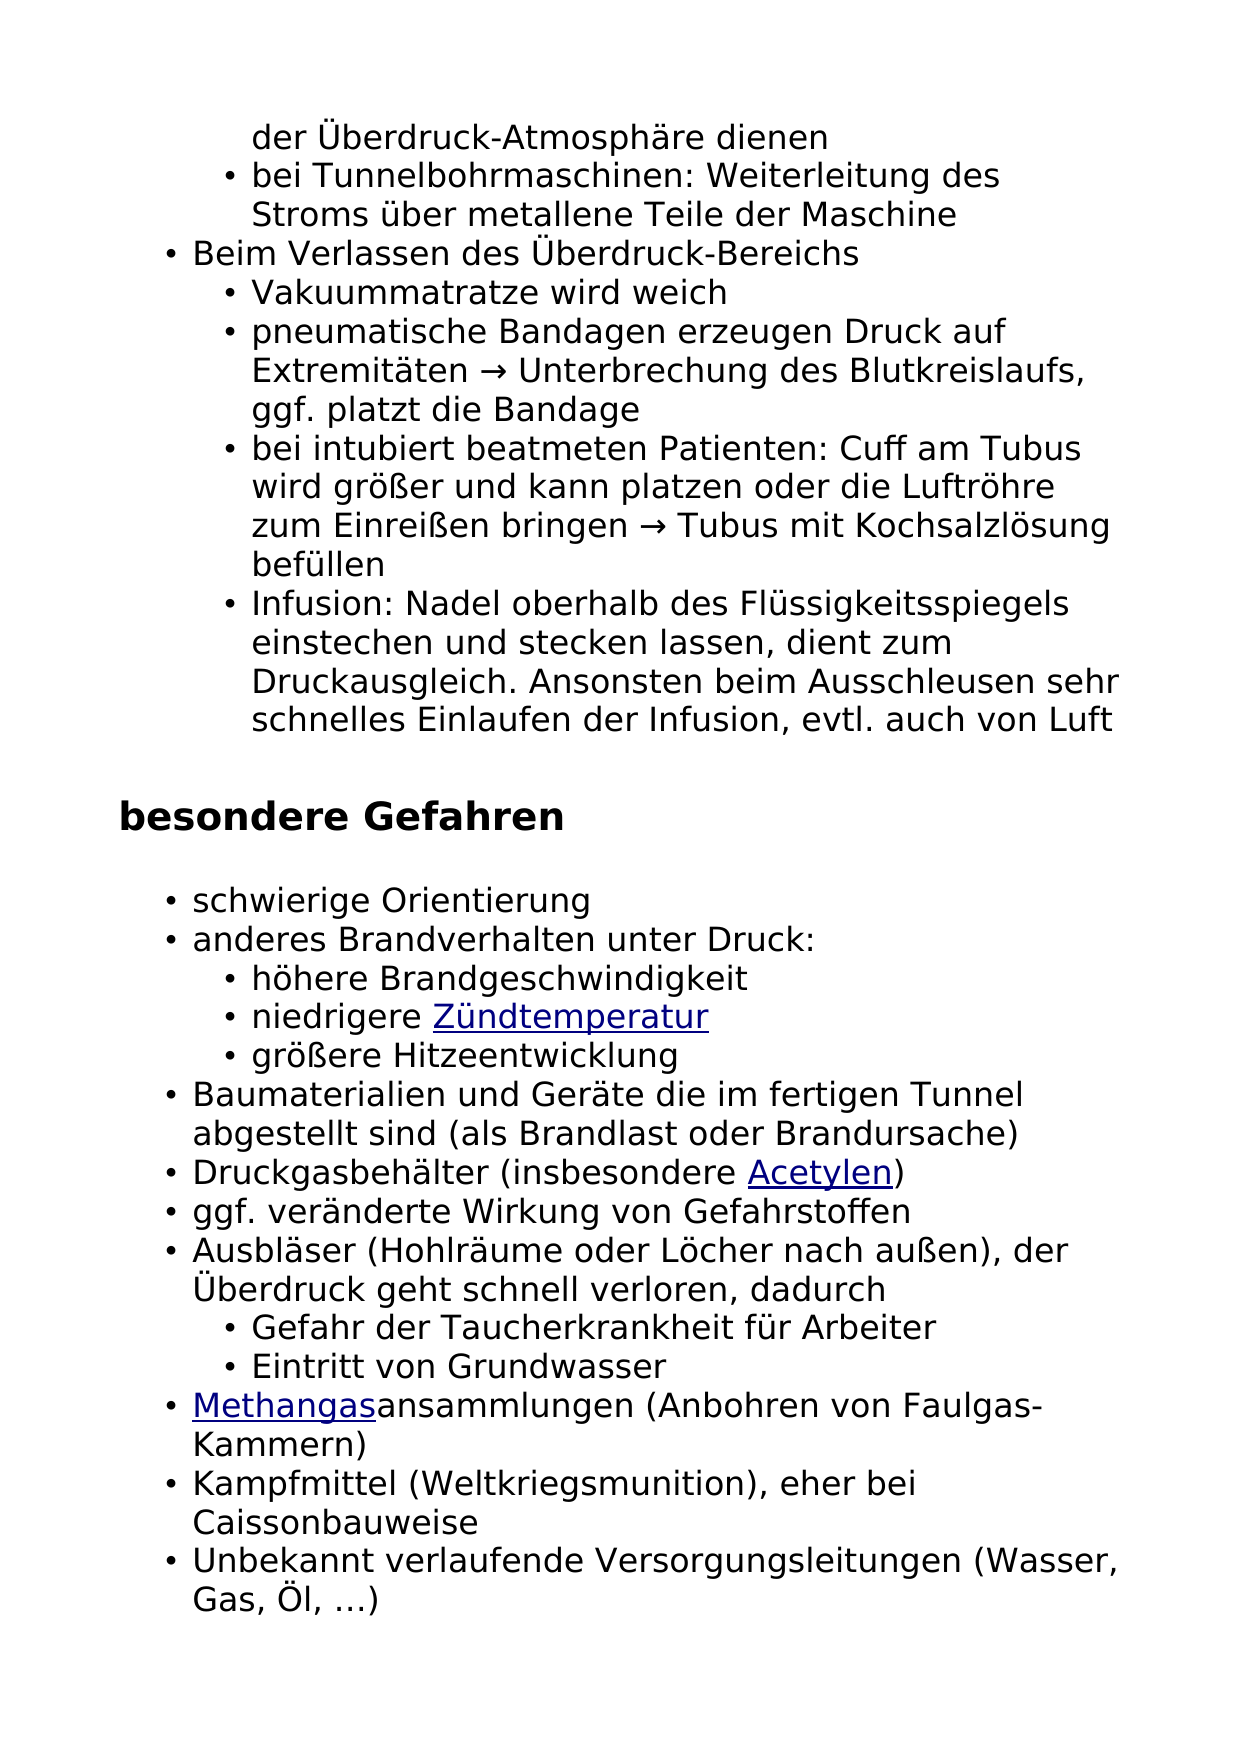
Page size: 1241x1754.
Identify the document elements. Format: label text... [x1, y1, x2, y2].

list Gefahr der Taucherkrankheit für Arbeiter [236, 1309, 1122, 1348]
list Vakuummatratze wird weich [236, 273, 1122, 312]
list bei intubiert beatmeten Patienten: Cuff am Tubus wird größer und kann platzen oder die Luftröhre zum Einreißen bringen → Tubus mit Kochsalzlösung befüllen [236, 429, 1122, 584]
list pneumatische Bandagen erzeugen Druck auf Extremitäten → Unterbrechung des Blutkreislaufs, ggf. platzt die Bandage [236, 312, 1122, 429]
list Beim Verlassen des Überdruck-Bereichs [177, 235, 1122, 273]
subtitle besondere Gefahren [118, 794, 1122, 839]
list höhere Brandgeschwindigkeit [236, 959, 1122, 998]
list bei Tunnelbohrmaschinen: Weiterleitung des Stroms über metallene Teile der Maschine [236, 157, 1122, 235]
list größere Hitzeentwicklung [236, 1037, 1122, 1076]
list anderes Brandverhalten unter Druck: [177, 920, 1122, 959]
list niedrigere Zündtemperatur [236, 998, 1122, 1037]
list schwierige Orientierung [177, 881, 1122, 920]
list Baumaterialien und Geräte die im fertigen Tunnel abgestellt sind (als Brandlast oder Brandursache) [177, 1076, 1122, 1153]
list Kampfmittel (Weltkriegsmunition), eher bei Caissonbauweise [177, 1464, 1122, 1542]
list der Überdruck-Atmosphäre dienen [236, 118, 1122, 157]
list Unbekannt verlaufende Versorgungsleitungen (Wasser, Gas, Öl, …) [177, 1542, 1122, 1620]
list Druckgasbehälter (insbesondere Acetylen) [177, 1153, 1122, 1192]
list Ausbläser (Hohlräume oder Löcher nach außen), der Überdruck geht schnell verloren, dadurch [177, 1231, 1122, 1309]
list Methangasansammlungen (Anbohren von Faulgas-Kammern) [177, 1387, 1122, 1464]
list Eintritt von Grundwasser [236, 1348, 1122, 1387]
list ggf. veränderte Wirkung von Gefahrstoffen [177, 1192, 1122, 1231]
list Infusion: Nadel oberhalb des Flüssigkeitsspiegels einstechen und stecken lassen, dient zum Druckausgleich. Ansonsten beim Ausschleusen sehr schnelles Einlaufen der Infusion, evtl. auch von Luft [236, 584, 1122, 740]
